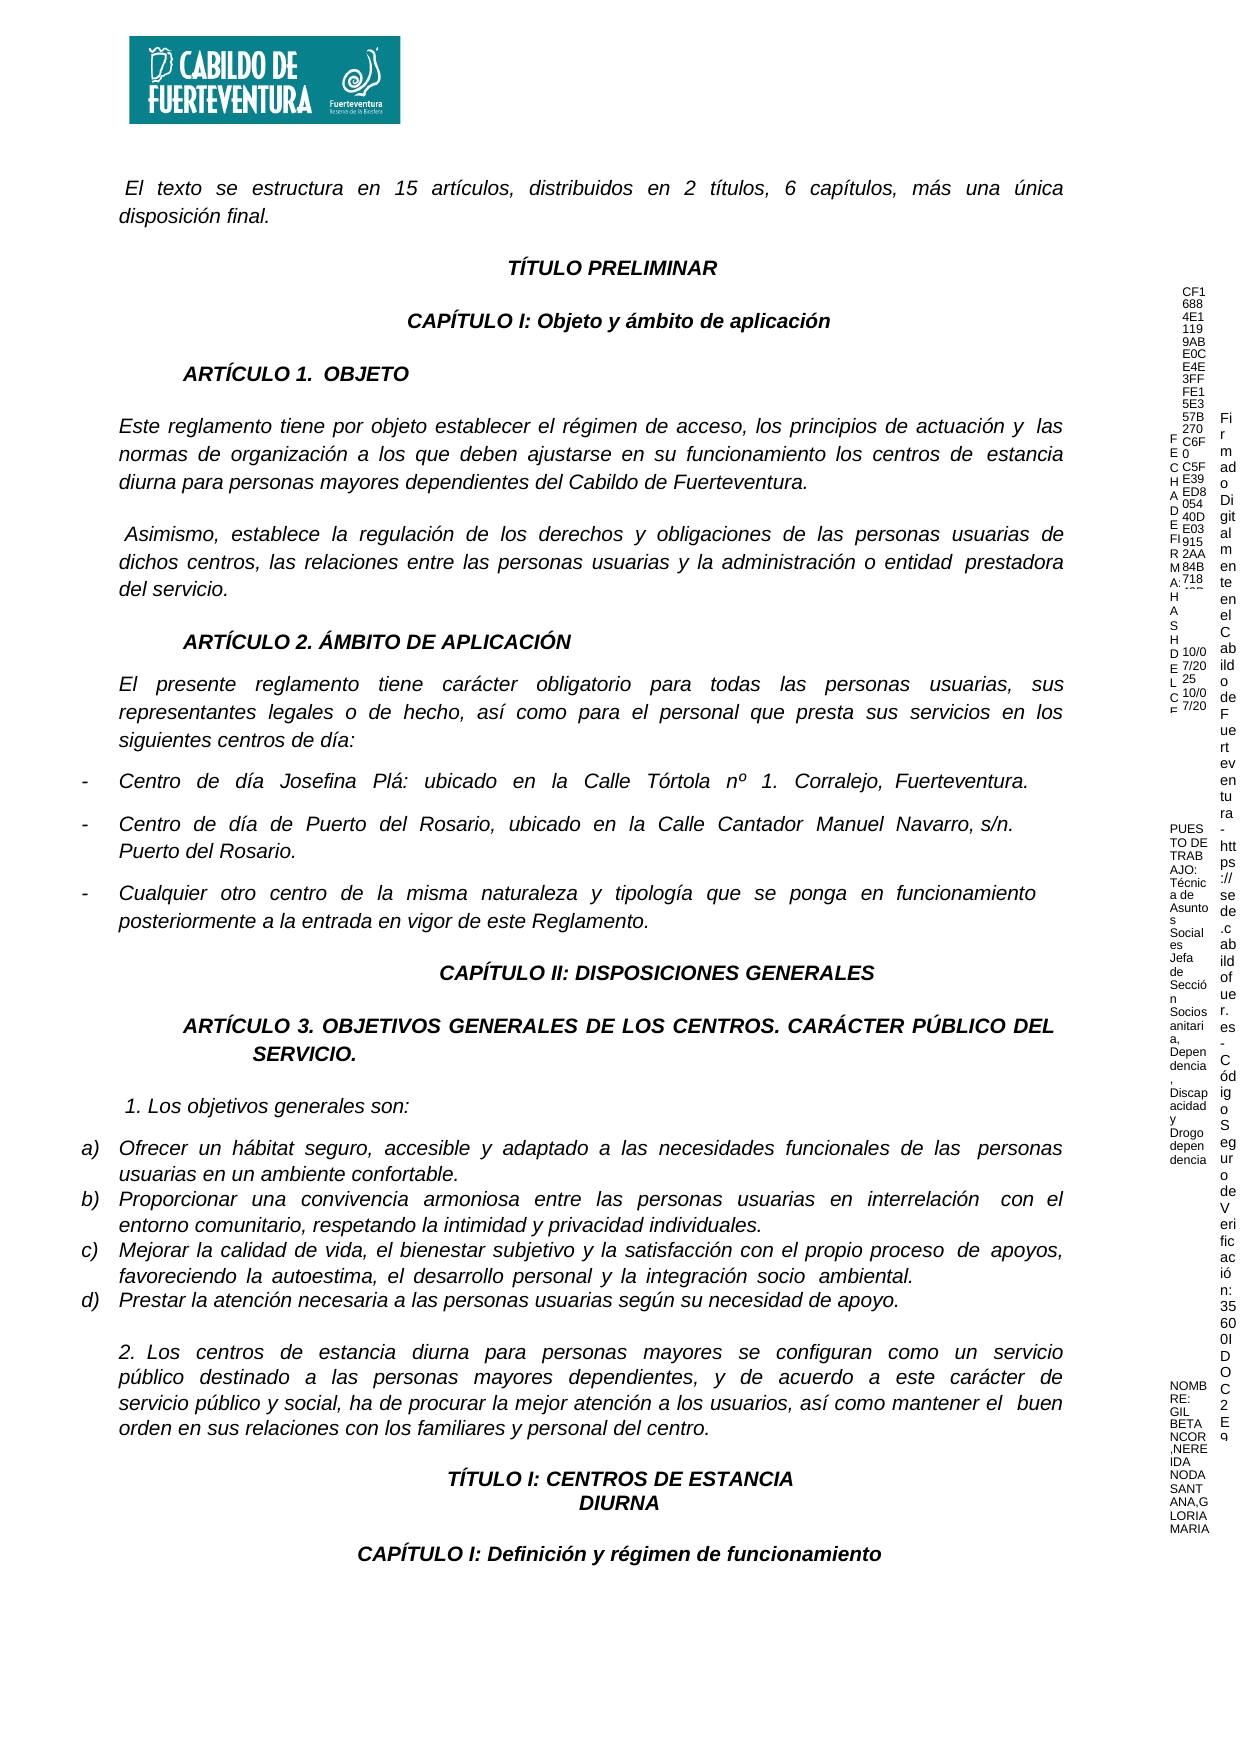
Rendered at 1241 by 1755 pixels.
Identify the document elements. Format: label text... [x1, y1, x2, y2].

list NOMBRE: [1169, 1379, 1209, 1406]
list Jefa de Sección Sociosanitaria, Dependencia, Discapacidad y Drogodependencia [1169, 952, 1209, 1167]
text El texto se estructura en 15 artículos, distribuidos en 2 títulos, 6 capítulos, más una única disposición final. [119, 176, 1064, 227]
subtitle TÍTULO I: CENTROS DE ESTANCIA DIURNA [403, 1467, 838, 1515]
text Firmado Digitalmente en el Cabildo de Fuerteventura - https://sede.cabildofuer.es - Código Seguro de Verificación: 35600IDOC2E9AF8C1AC3EA744F93D25D [1220, 410, 1237, 1441]
text CAPÍTULO I: Definición y régimen de funcionamiento [119, 1541, 1122, 1565]
list Técnica de Asuntos Sociales [1169, 877, 1209, 952]
list Ofrecer un hábitat seguro, accesible y adaptado a las necesidades funcionales de las personas usuarias en un ambiente confortable. [81, 1136, 1064, 1186]
subtitle ARTÍCULO 2. ÁMBITO DE APLICACIÓN [1184, 630, 1218, 654]
text CF16884E11199ABE0CE4E3FFFE15E357B270C6F0 C5FE39ED805440DE039152AA84B71849BA72B03E [1182, 286, 1207, 589]
text 10/07/2025 [1182, 646, 1209, 686]
list GIL BETANCOR,NEREIDA [1169, 1406, 1209, 1469]
subtitle CAPÍTULO II: DISPOSICIONES GENERALES [439, 961, 1167, 985]
list Los objetivos generales son: [119, 1093, 1167, 1117]
list Prestar la atención necesaria a las personas usuarias según su necesidad de apoyo. [81, 1289, 1218, 1313]
text ARTÍCULO 3. OBJETIVOS GENERALES DE LOS CENTROS. CARÁCTER PÚBLICO DEL SERVICIO. [183, 1014, 1064, 1065]
subtitle TÍTULO PRELIMINAR [389, 256, 838, 280]
list Mejorar la calidad de vida, el bienestar subjetivo y la satisfacción con el propio proceso de apoyos, favoreciendo la autoestima, el desarrollo personal y la integración socio ambiental. [81, 1238, 1064, 1288]
text FECHA DE FIRMA: HASH DEL CERTIFICADO: [1169, 431, 1184, 713]
text 10/07/2025 [1182, 686, 1209, 713]
subtitle ARTÍCULO 2. ÁMBITO DE APLICACIÓN [183, 630, 1167, 654]
subtitle CAPÍTULO I: Objeto y ámbito de aplicación ARTÍCULO 1. OBJETO [183, 308, 914, 385]
list Centro de día de Puerto del Rosario, ubicado en la Calle Cantador Manuel Navarro, s/n. Puerto del Rosario. [81, 812, 1059, 863]
list Proporcionar una convivencia armoniosa entre las personas usuarias en interrelación con el entorno comunitario, respetando la intimidad y privacidad individuales. [81, 1187, 1064, 1237]
list [1167, 1379, 1209, 1576]
list Los centros de estancia diurna para personas mayores se configuran como un servicio público destinado a las personas mayores dependientes, y de acuerdo a este carácter de servicio público y social, ha de procurar la mejor atención a los usuarios, así como mantener el buen orden en sus relaciones con los familiares y personal del centro. [119, 1339, 1064, 1440]
list NODA SANTANA,GLORIA MARIA [1169, 1469, 1209, 1536]
list [1167, 823, 1209, 1280]
text Este reglamento tiene por objeto establecer el régimen de acceso, los principios de actuación y las normas de organización a los que deben ajustarse en su funcionamiento los centros de estancia diurna para personas mayores dependientes del Cabildo de Fuerteventura. [119, 414, 1064, 494]
list Centro de día Josefina Plá: ubicado en la Calle Tórtola nº 1. Corralejo, Fuerteventura. [81, 769, 1059, 793]
text El presente reglamento tiene carácter obligatorio para todas las personas usuarias, sus representantes legales o de hecho, así como para el personal que presta sus servicios en los siguientes centros de día: [119, 672, 1064, 751]
list Cualquier otro centro de la misma naturaleza y tipología que se ponga en funcionamiento posteriormente a la entrada en vigor de este Reglamento. [81, 881, 1064, 933]
text Asimismo, establece la regulación de los derechos y obligaciones de las personas usuarias de dichos centros, las relaciones entre las personas usuarias y la administración o entidad prestadora del servicio. [119, 522, 1064, 601]
list PUESTO DE TRABAJO: [1169, 823, 1209, 877]
